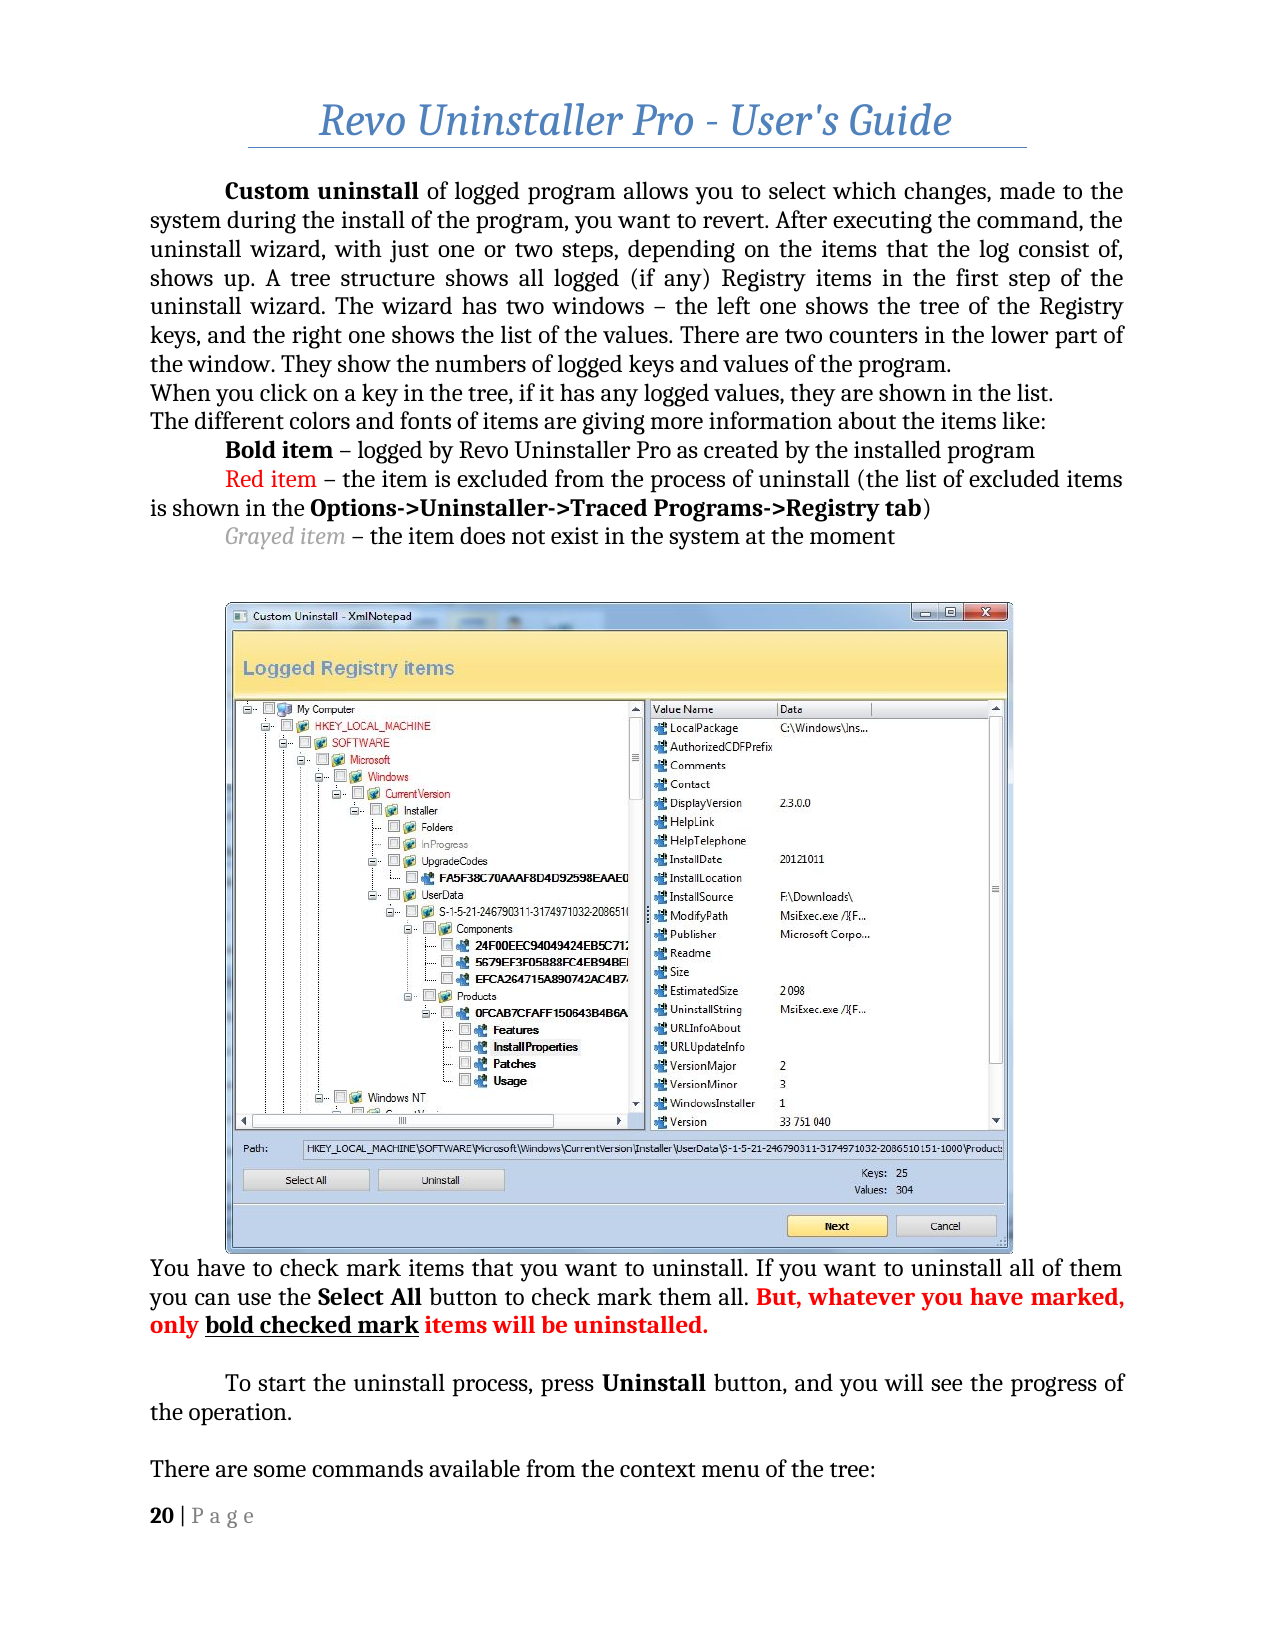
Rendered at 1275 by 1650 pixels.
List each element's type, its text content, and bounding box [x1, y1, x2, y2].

text When you click on a key in the tree, if it has any logged values, they are shown in the list. [150, 378, 1125, 407]
text Custom uninstall of logged program allows you to select which changes, made to the system during the install of the program, you want to revert. After executing the command, the uninstall wizard, with just one or two steps, depending on the items that the log consist of, shows up. A tree structure shows all logged (if any) Registry items in the first step of the uninstall wizard. The wizard has two windows – the left one shows the tree of the Registry keys, and the right one shows the list of the values. There are two counters in the lower part of the window. They show the numbers of logged keys and values of the program. [150, 177, 1125, 378]
text The different colors and fonts of items are giving more information about the items like: [150, 407, 1125, 436]
text To start the uninstall process, press Uninstall button, and you will see the progress of the operation. [150, 1369, 1125, 1426]
text There are some commands available from the context menu of the tree: [150, 1455, 1125, 1484]
text Red item – the item is excluded from the process of uninstall (the list of excluded items is shown in the Options->Uninstaller->Traced Programs->Registry tab) [150, 465, 1125, 522]
text Grayed item – the item does not exist in the system at the moment [150, 522, 1125, 551]
text Bold item – logged by Revo Uninstaller Pro as created by the installed program [150, 436, 1125, 465]
text You have to check mark items that you want to uninstall. If you want to uninstall all of them you can use the Select All button to check mark them all. But, whatever you have marked, only bold checked mark items will be uninstalled. [150, 1254, 1125, 1340]
